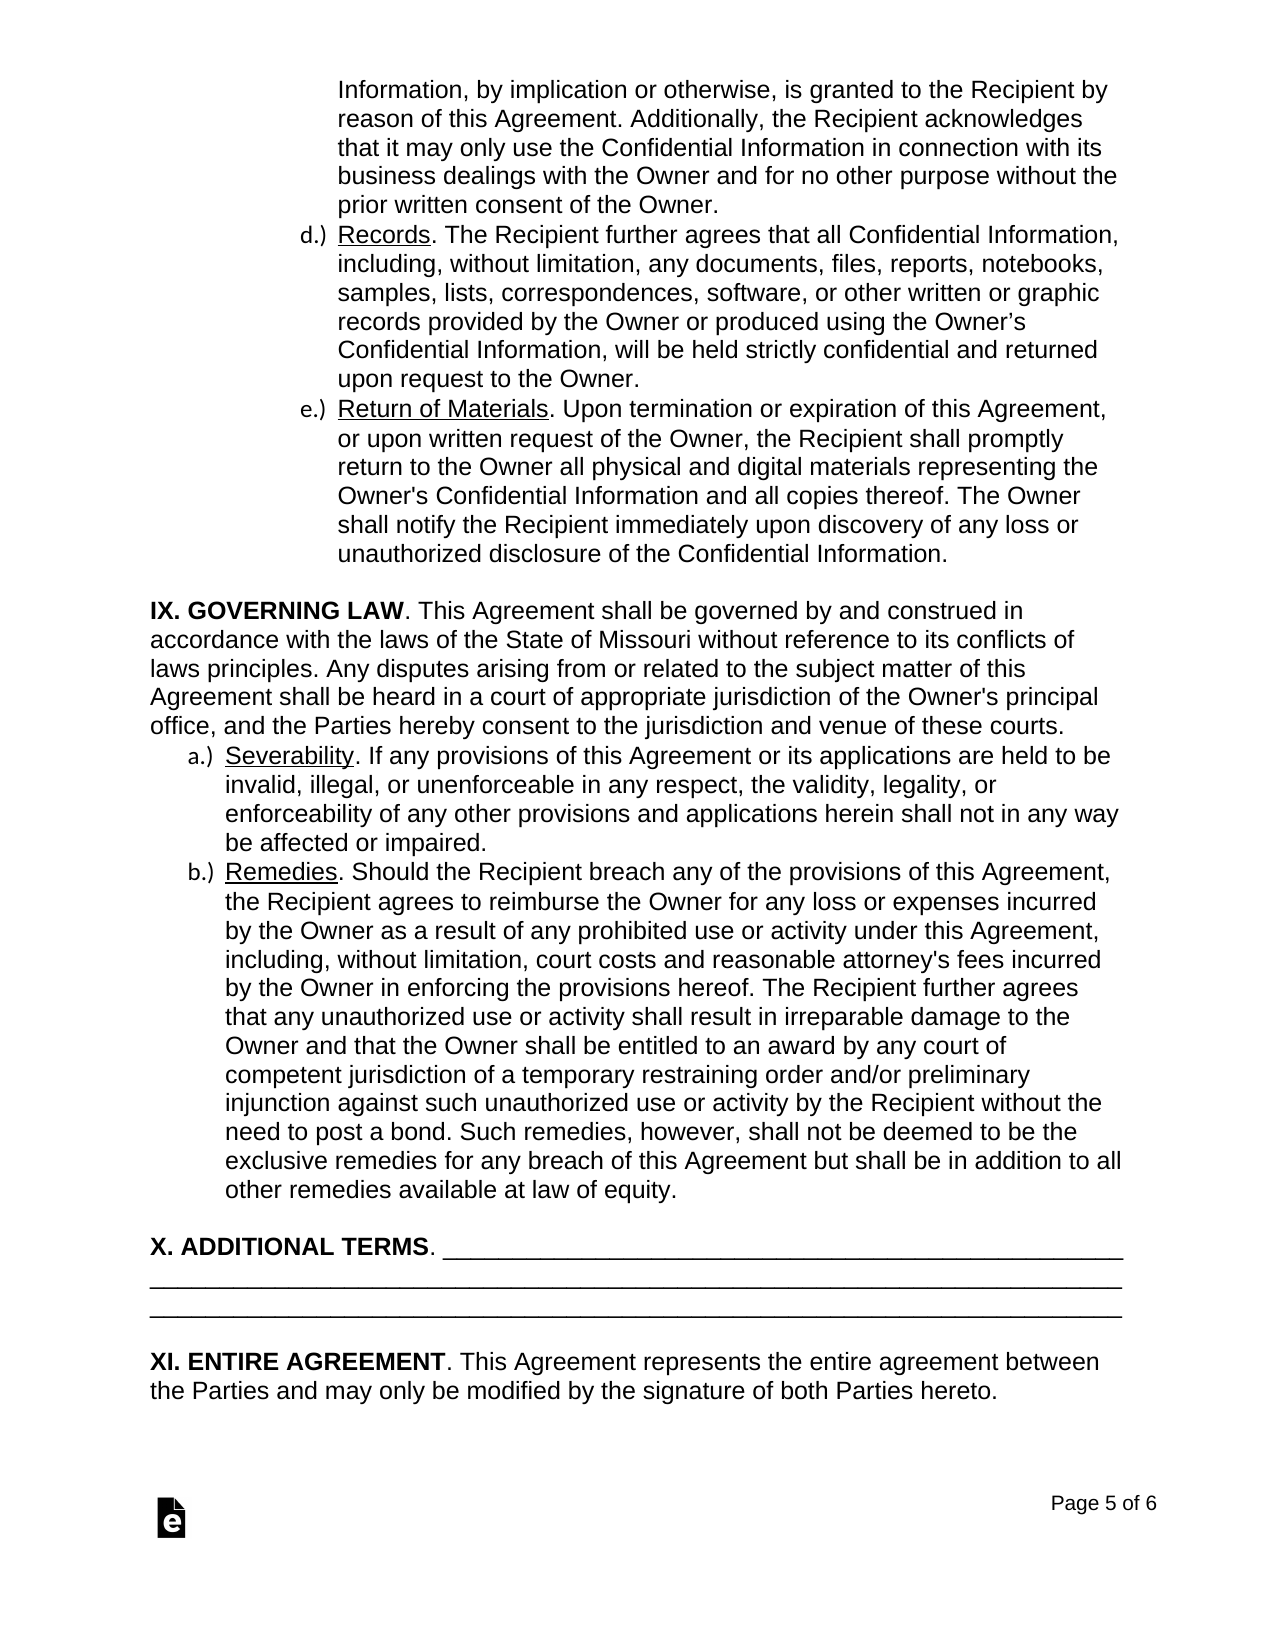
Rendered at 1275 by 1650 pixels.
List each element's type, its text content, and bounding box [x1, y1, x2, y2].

text ____________________________________________________________________________________________________________________________________________ [150, 1261, 1125, 1318]
text XI. ENTIRE AGREEMENT. This Agreement represents the entire agreement between the Parties and may only be modified by the signature of both Parties hereto. [150, 1347, 1125, 1404]
text X. ADDITIONAL TERMS. _________________________________________________ [150, 1232, 1125, 1261]
list Records. The Recipient further agrees that all Confidential Information, including, without limitation, any documents, files, reports, notebooks, samples, lists, correspondences, software, or other written or graphic records provided by the Owner or produced using the Owner’s Confidential Information, will be held strictly confidential and returned upon request to the Owner. [300, 219, 1125, 393]
list Severability. If any provisions of this Agreement or its applications are held to be invalid, illegal, or unenforceable in any respect, the validity, legality, or enforceability of any other provisions and applications herein shall not in any way be affected or impaired. [187, 740, 1125, 857]
text IX. GOVERNING LAW. This Agreement shall be governed by and construed in accordance with the laws of the State of Missouri without reference to its conflicts of laws principles. Any disputes arising from or related to the subject matter of this Agreement shall be heard in a court of appropriate jurisdiction of the Owner's principal office, and the Parties hereby consent to the jurisdiction and venue of these courts. [150, 596, 1125, 740]
list Remedies. Should the Recipient breach any of the provisions of this Agreement, the Recipient agrees to reimburse the Owner for any loss or expenses incurred by the Owner as a result of any prohibited use or activity under this Agreement, including, without limitation, court costs and reasonable attorney's fees incurred by the Owner in enforcing the provisions hereof. The Recipient further agrees that any unauthorized use or activity shall result in irreparable damage to the Owner and that the Owner shall be entitled to an award by any court of competent jurisdiction of a temporary restraining order and/or preliminary injunction against such unauthorized use or activity by the Recipient without the need to post a bond. Such remedies, however, shall not be deemed to be the exclusive remedies for any breach of this Agreement but shall be in addition to all other remedies available at law of equity. [187, 857, 1125, 1203]
list Information, by implication or otherwise, is granted to the Recipient by reason of this Agreement. Additionally, the Recipient acknowledges that it may only use the Confidential Information in connection with its business dealings with the Owner and for no other purpose without the prior written consent of the Owner. [300, 75, 1125, 219]
list Return of Materials. Upon termination or expiration of this Agreement, or upon written request of the Owner, the Recipient shall promptly return to the Owner all physical and digital materials representing the Owner's Confidential Information and all copies thereof. The Owner shall notify the Recipient immediately upon discovery of any loss or unauthorized disclosure of the Confidential Information. [300, 393, 1125, 567]
